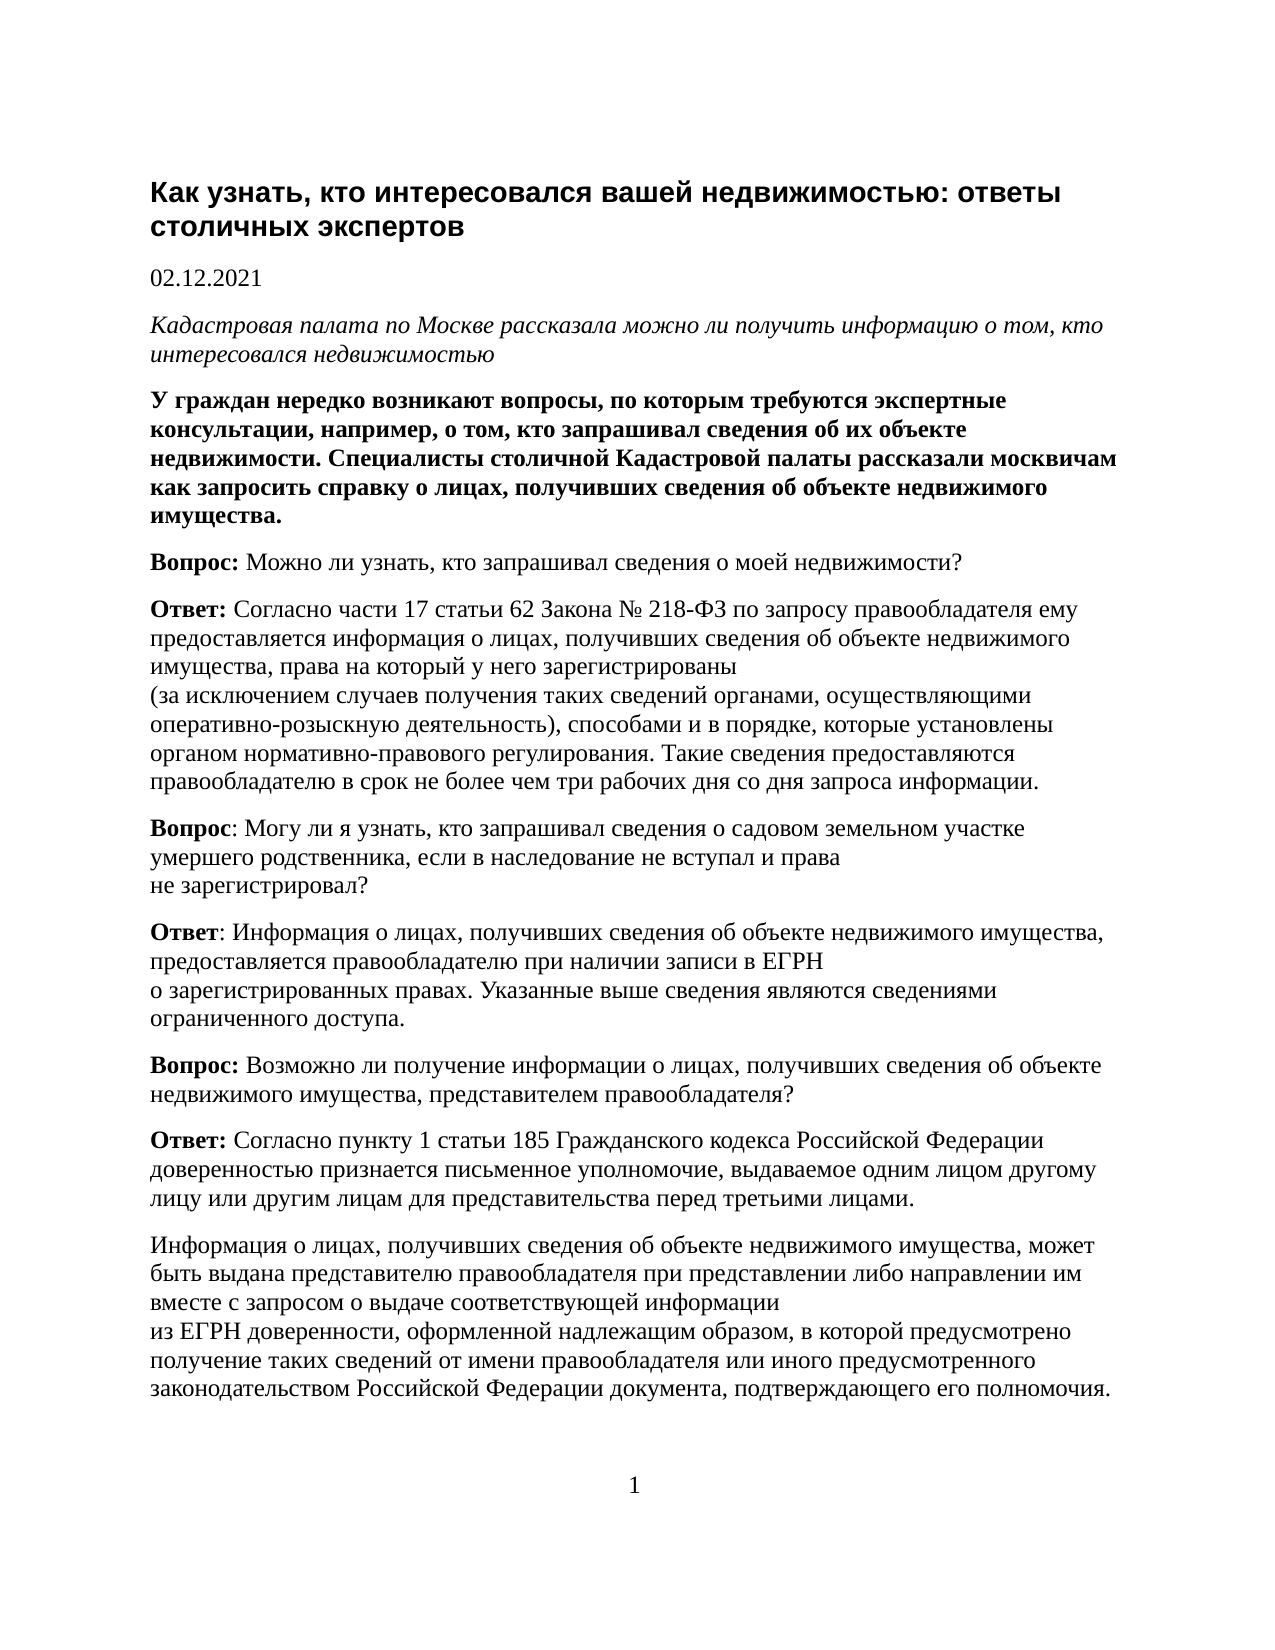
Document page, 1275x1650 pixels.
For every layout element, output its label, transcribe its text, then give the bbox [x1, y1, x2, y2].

text Информация о лицах, получивших сведения об объекте недвижимого имущества, может быть выдана представителю правообладателя при представлении либо направлении им вместе с запросом о выдаче соответствующей информации из ЕГРН доверенности, оформленной надлежащим образом, в которой предусмотрено получение таких сведений от имени правообладателя или иного предусмотренного законодательством Российской Федерации документа, подтверждающего его полномочия. [150, 1230, 1125, 1402]
text Вопрос: Можно ли узнать, кто запрашивал сведения о моей недвижимости? [150, 547, 1125, 576]
text У граждан нередко возникают вопросы, по которым требуются экспертные консультации, например, о том, кто запрашивал сведения об их объекте недвижимости. Специалисты столичной Кадастровой палаты рассказали москвичам как запросить справку о лицах, получивших сведения об объекте недвижимого имущества. [150, 386, 1125, 529]
text Вопрос: Возможно ли получение информации о лицах, получивших сведения об объекте недвижимого имущества, представителем правообладателя? [150, 1050, 1125, 1108]
subtitle Как узнать, кто интересовался вашей недвижимостью: ответы столичных экспертов [150, 175, 1125, 242]
text Ответ: Информация о лицах, получивших сведения об объекте недвижимого имущества, предоставляется правообладателю при наличии записи в ЕГРН о зарегистрированных правах. Указанные выше сведения являются сведениями ограниченного доступа. [150, 917, 1125, 1032]
text 02.12.2021 [150, 263, 1125, 292]
text Вопрос: Могу ли я узнать, кто запрашивал сведения о садовом земельном участке умершего родственника, если в наследование не вступал и права не зарегистрировал? [150, 813, 1125, 899]
text Кадастровая палата по Москве рассказала можно ли получить информацию о том, кто интересовался недвижимостью [150, 310, 1125, 368]
text Ответ: Согласно части 17 статьи 62 Закона № 218-ФЗ по запросу правообладателя ему предоставляется информация о лицах, получивших сведения об объекте недвижимого имущества, права на который у него зарегистрированы (за исключением случаев получения таких сведений органами, осуществляющими оперативно-розыскную деятельность), способами и в порядке, которые установлены органом нормативно-правового регулирования. Такие сведения предоставляются правообладателю в срок не более чем три рабочих дня со дня запроса информации. [150, 594, 1125, 795]
text Ответ: Согласно пункту 1 статьи 185 Гражданского кодекса Российской Федерации доверенностью признается письменное уполномочие, выдаваемое одним лицом другому лицу или другим лицам для представительства перед третьими лицами. [150, 1126, 1125, 1212]
